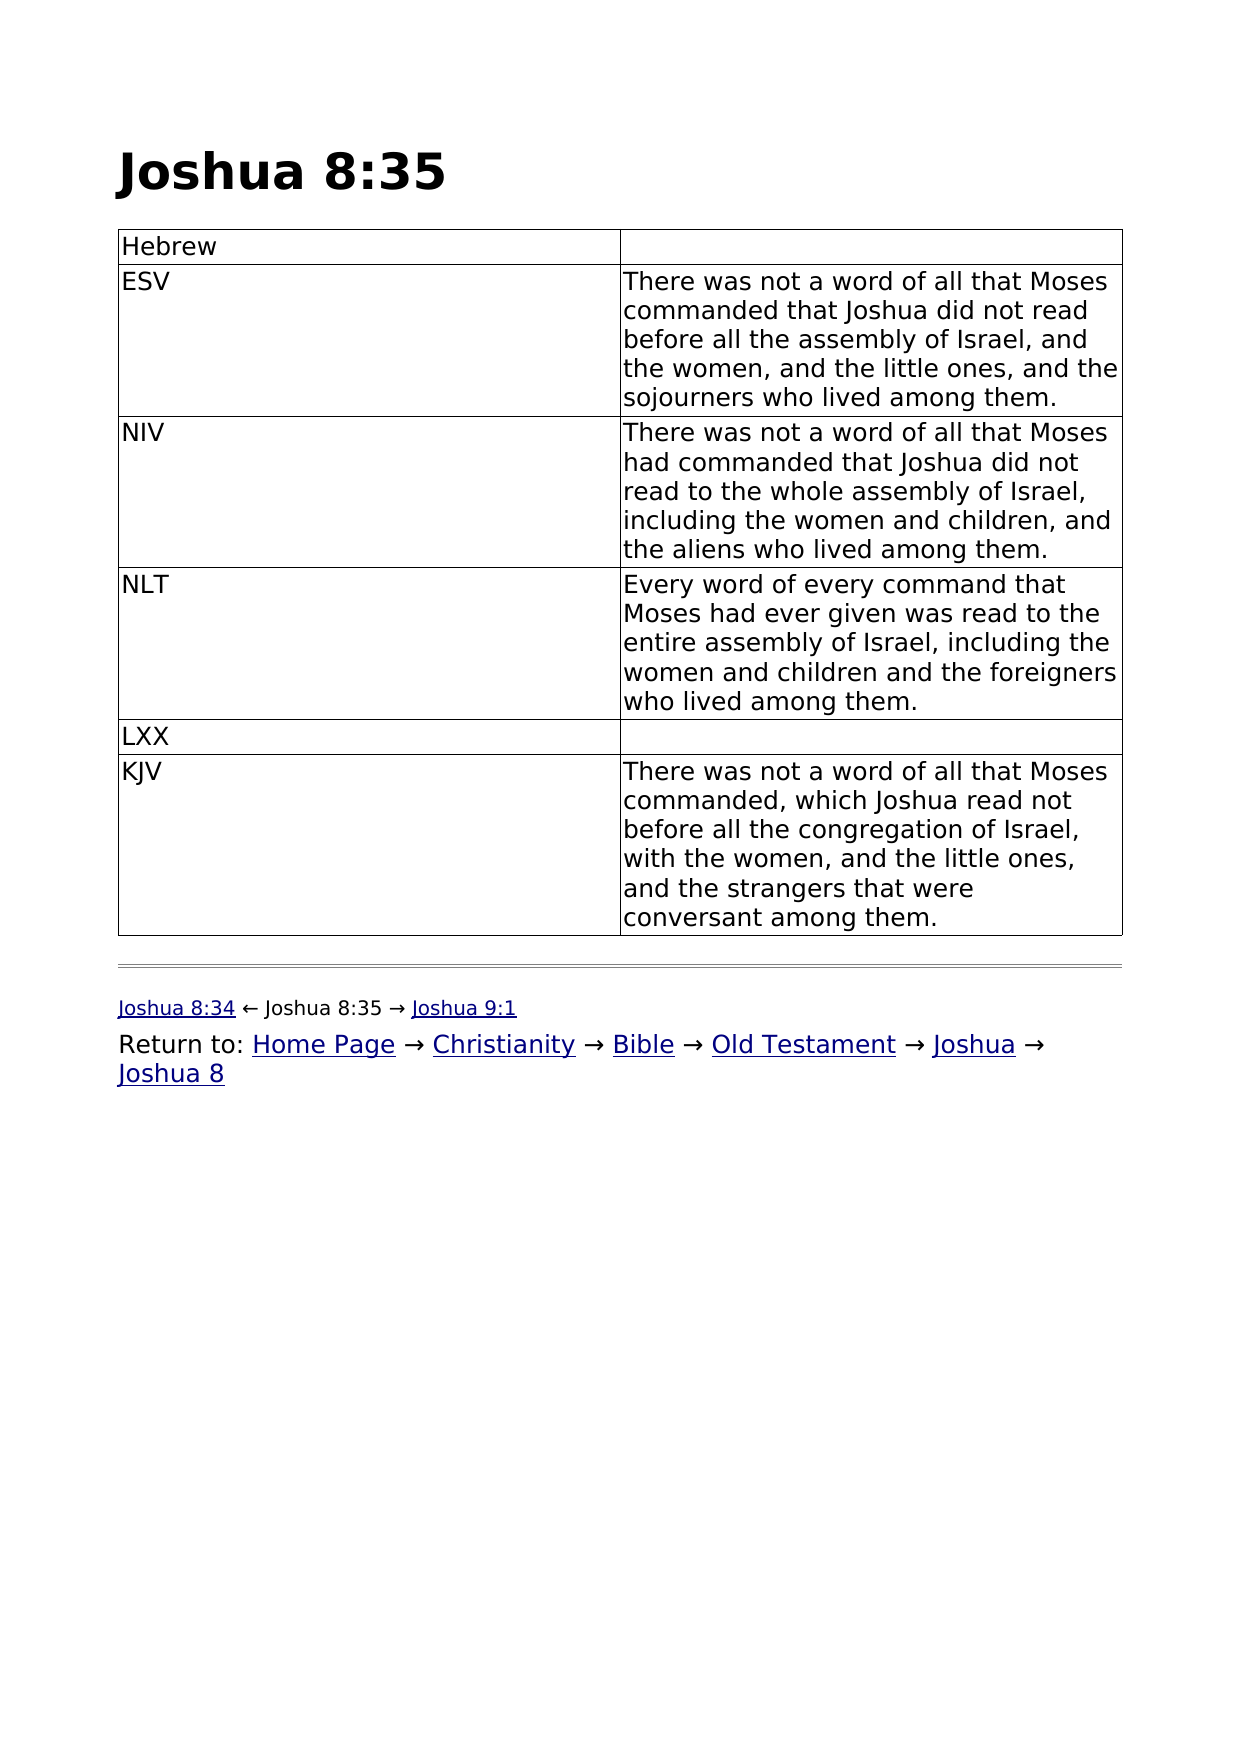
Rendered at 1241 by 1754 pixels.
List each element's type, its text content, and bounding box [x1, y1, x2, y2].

table_cell There was not a word of all that Moses commanded that Joshua did not read before all the assembly of Israel, and the women, and the little ones, and the sojourners who lived among them. [621, 265, 1122, 416]
table_cell Every word of every command that Moses had ever given was read to the entire assembly of Israel, including the women and children and the foreigners who lived among them. [621, 568, 1122, 719]
table_cell There was not a word of all that Moses commanded, which Joshua read not before all the congregation of Israel, with the women, and the little ones, and the strangers that were conversant among them. [621, 755, 1122, 935]
text Return to: Home Page → Christianity → Bible → Old Testament → Joshua → Joshua 8 [118, 1030, 1122, 1089]
table_cell [621, 720, 1122, 754]
table_cell NLT [119, 568, 620, 719]
text Joshua 8:34 ← Joshua 8:35 → Joshua 9:1 [118, 996, 1122, 1030]
table_header [621, 230, 1122, 264]
table_cell KJV [119, 755, 620, 935]
subtitle Joshua 8:35 [118, 143, 1122, 201]
table_header Hebrew [119, 230, 620, 264]
table_cell LXX [119, 720, 620, 754]
table_cell There was not a word of all that Moses had commanded that Joshua did not read to the whole assembly of Israel, including the women and children, and the aliens who lived among them. [621, 417, 1122, 567]
table_cell ESV [119, 265, 620, 416]
table_cell NIV [119, 417, 620, 567]
